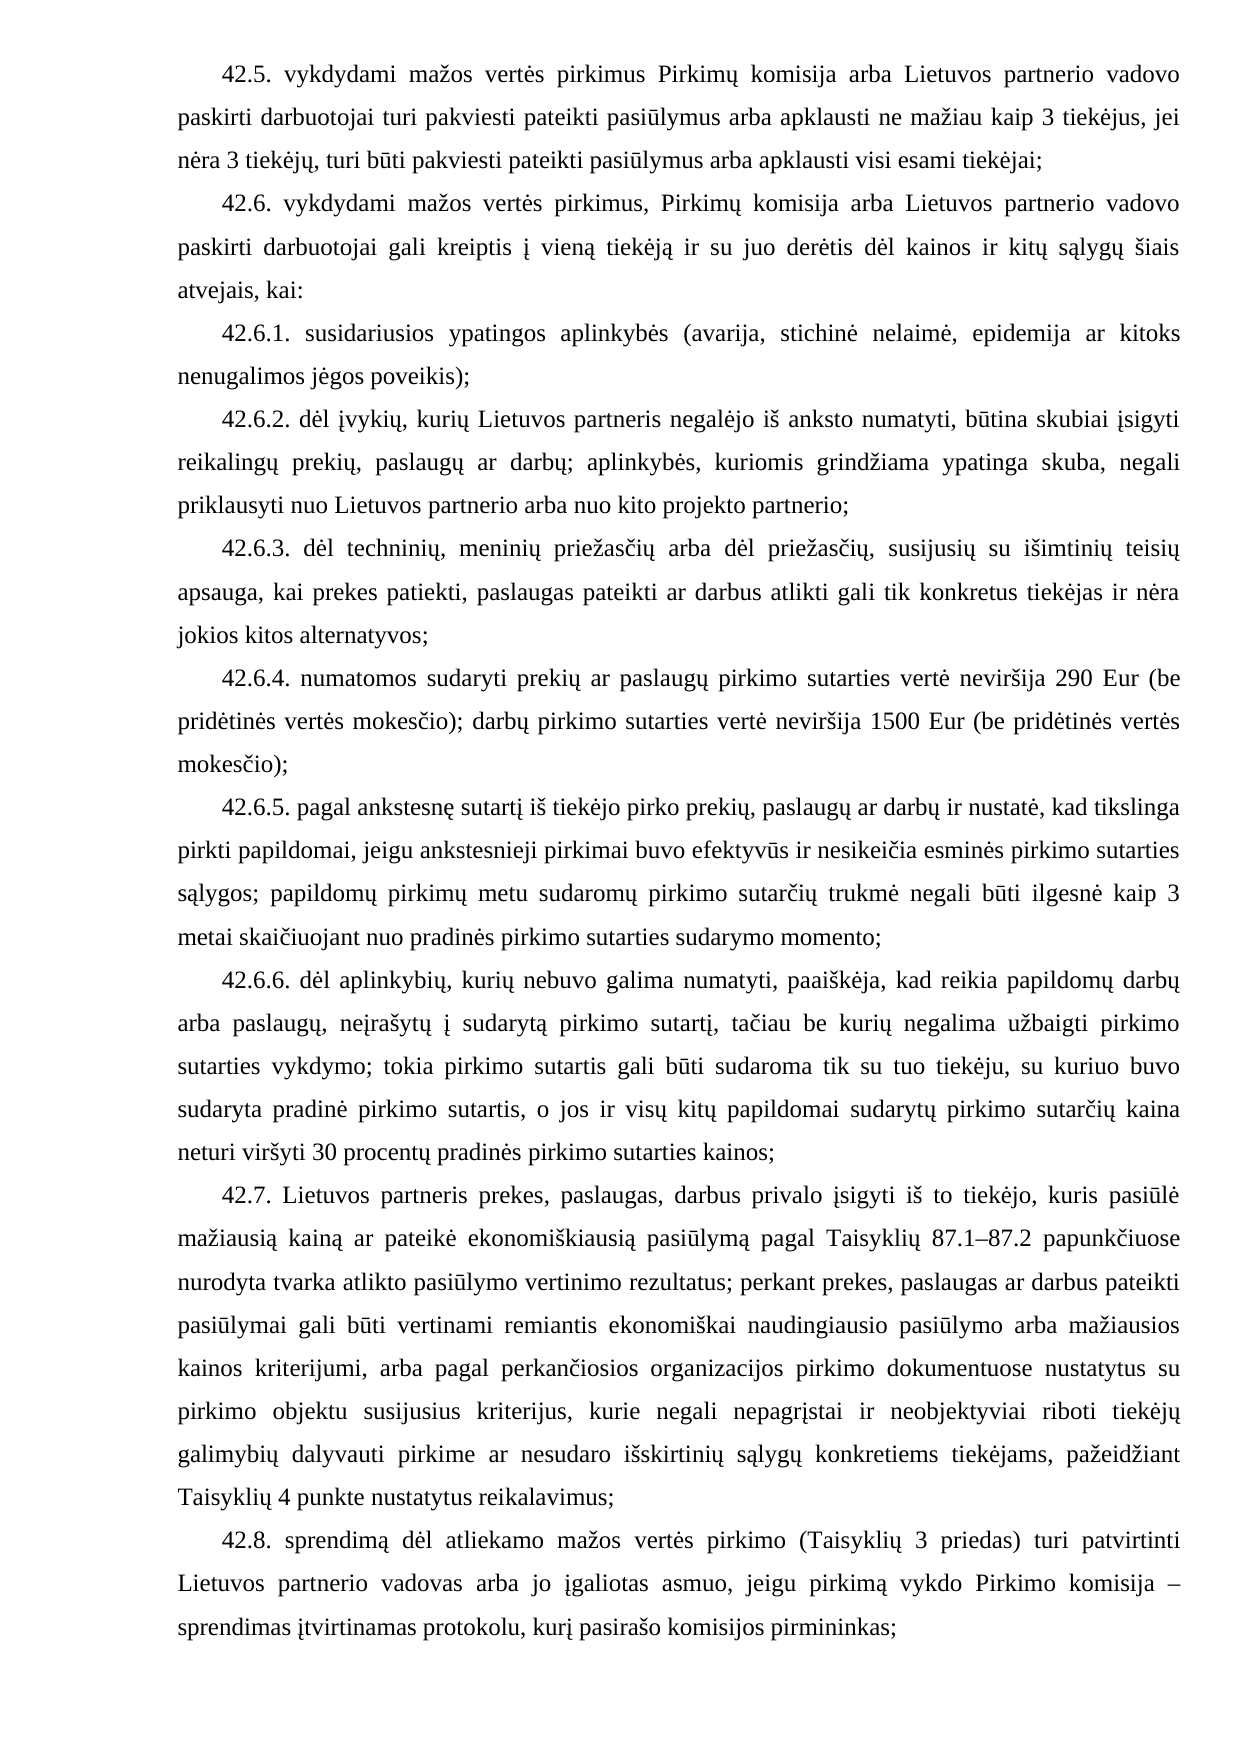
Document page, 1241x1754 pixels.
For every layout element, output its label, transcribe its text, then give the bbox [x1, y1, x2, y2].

text 42.6.2. dėl įvykių, kurių Lietuvos partneris negalėjo iš anksto numatyti, būtina skubiai įsigyti reikalingų prekių, paslaugų ar darbų; aplinkybės, kuriomis grindžiama ypatinga skuba, negali priklausyti nuo Lietuvos partnerio arba nuo kito projekto partnerio; [177, 404, 1181, 519]
text 42.6. vykdydami mažos vertės pirkimus, Pirkimų komisija arba Lietuvos partnerio vadovo paskirti darbuotojai gali kreiptis į vieną tiekėją ir su juo derėtis dėl kainos ir kitų sąlygų šiais atvejais, kai: [177, 188, 1181, 303]
text 42.6.4. numatomos sudaryti prekių ar paslaugų pirkimo sutarties vertė neviršija 290 Eur (be pridėtinės vertės mokesčio); darbų pirkimo sutarties vertė neviršija 1500 Eur (be pridėtinės vertės mokesčio); [177, 663, 1181, 778]
text 42.6.1. susidariusios ypatingos aplinkybės (avarija, stichinė nelaimė, epidemija ar kitoks nenugalimos jėgos poveikis); [177, 318, 1181, 390]
text 42.8. sprendimą dėl atliekamo mažos vertės pirkimo (Taisyklių 3 priedas) turi patvirtinti Lietuvos partnerio vadovas arba jo įgaliotas asmuo, jeigu pirkimą vykdo Pirkimo komisija – sprendimas įtvirtinamas protokolu, kurį pasirašo komisijos pirmininkas; [177, 1525, 1181, 1640]
text 42.6.5. pagal ankstesnę sutartį iš tiekėjo pirko prekių, paslaugų ar darbų ir nustatė, kad tikslinga pirkti papildomai, jeigu ankstesnieji pirkimai buvo efektyvūs ir nesikeičia esminės pirkimo sutarties sąlygos; papildomų pirkimų metu sudaromų pirkimo sutarčių trukmė negali būti ilgesnė kaip 3 metai skaičiuojant nuo pradinės pirkimo sutarties sudarymo momento; [177, 792, 1181, 950]
text 42.6.6. dėl aplinkybių, kurių nebuvo galima numatyti, paaiškėja, kad reikia papildomų darbų arba paslaugų, neįrašytų į sudarytą pirkimo sutartį, tačiau be kurių negalima užbaigti pirkimo sutarties vykdymo; tokia pirkimo sutartis gali būti sudaroma tik su tuo tiekėju, su kuriuo buvo sudaryta pradinė pirkimo sutartis, o jos ir visų kitų papildomai sudarytų pirkimo sutarčių kaina neturi viršyti 30 procentų pradinės pirkimo sutarties kainos; [177, 965, 1181, 1166]
text 42.7. Lietuvos partneris prekes, paslaugas, darbus privalo įsigyti iš to tiekėjo, kuris pasiūlė mažiausią kainą ar pateikė ekonomiškiausią pasiūlymą pagal Taisyklių 87.1–87.2 papunkčiuose nurodyta tvarka atlikto pasiūlymo vertinimo rezultatus; perkant prekes, paslaugas ar darbus pateikti pasiūlymai gali būti vertinami remiantis ekonomiškai naudingiausio pasiūlymo arba mažiausios kainos kriterijumi, arba pagal perkančiosios organizacijos pirkimo dokumentuose nustatytus su pirkimo objektu susijusius kriterijus, kurie negali nepagrįstai ir neobjektyviai riboti tiekėjų galimybių dalyvauti pirkime ar nesudaro išskirtinių sąlygų konkretiems tiekėjams, pažeidžiant Taisyklių 4 punkte nustatytus reikalavimus; [177, 1180, 1181, 1511]
text 42.5. vykdydami mažos vertės pirkimus Pirkimų komisija arba Lietuvos partnerio vadovo paskirti darbuotojai turi pakviesti pateikti pasiūlymus arba apklausti ne mažiau kaip 3 tiekėjus, jei nėra 3 tiekėjų, turi būti pakviesti pateikti pasiūlymus arba apklausti visi esami tiekėjai; [177, 59, 1181, 174]
text 42.6.3. dėl techninių, meninių priežasčių arba dėl priežasčių, susijusių su išimtinių teisių apsauga, kai prekes patiekti, paslaugas pateikti ar darbus atlikti gali tik konkretus tiekėjas ir nėra jokios kitos alternatyvos; [177, 533, 1181, 648]
